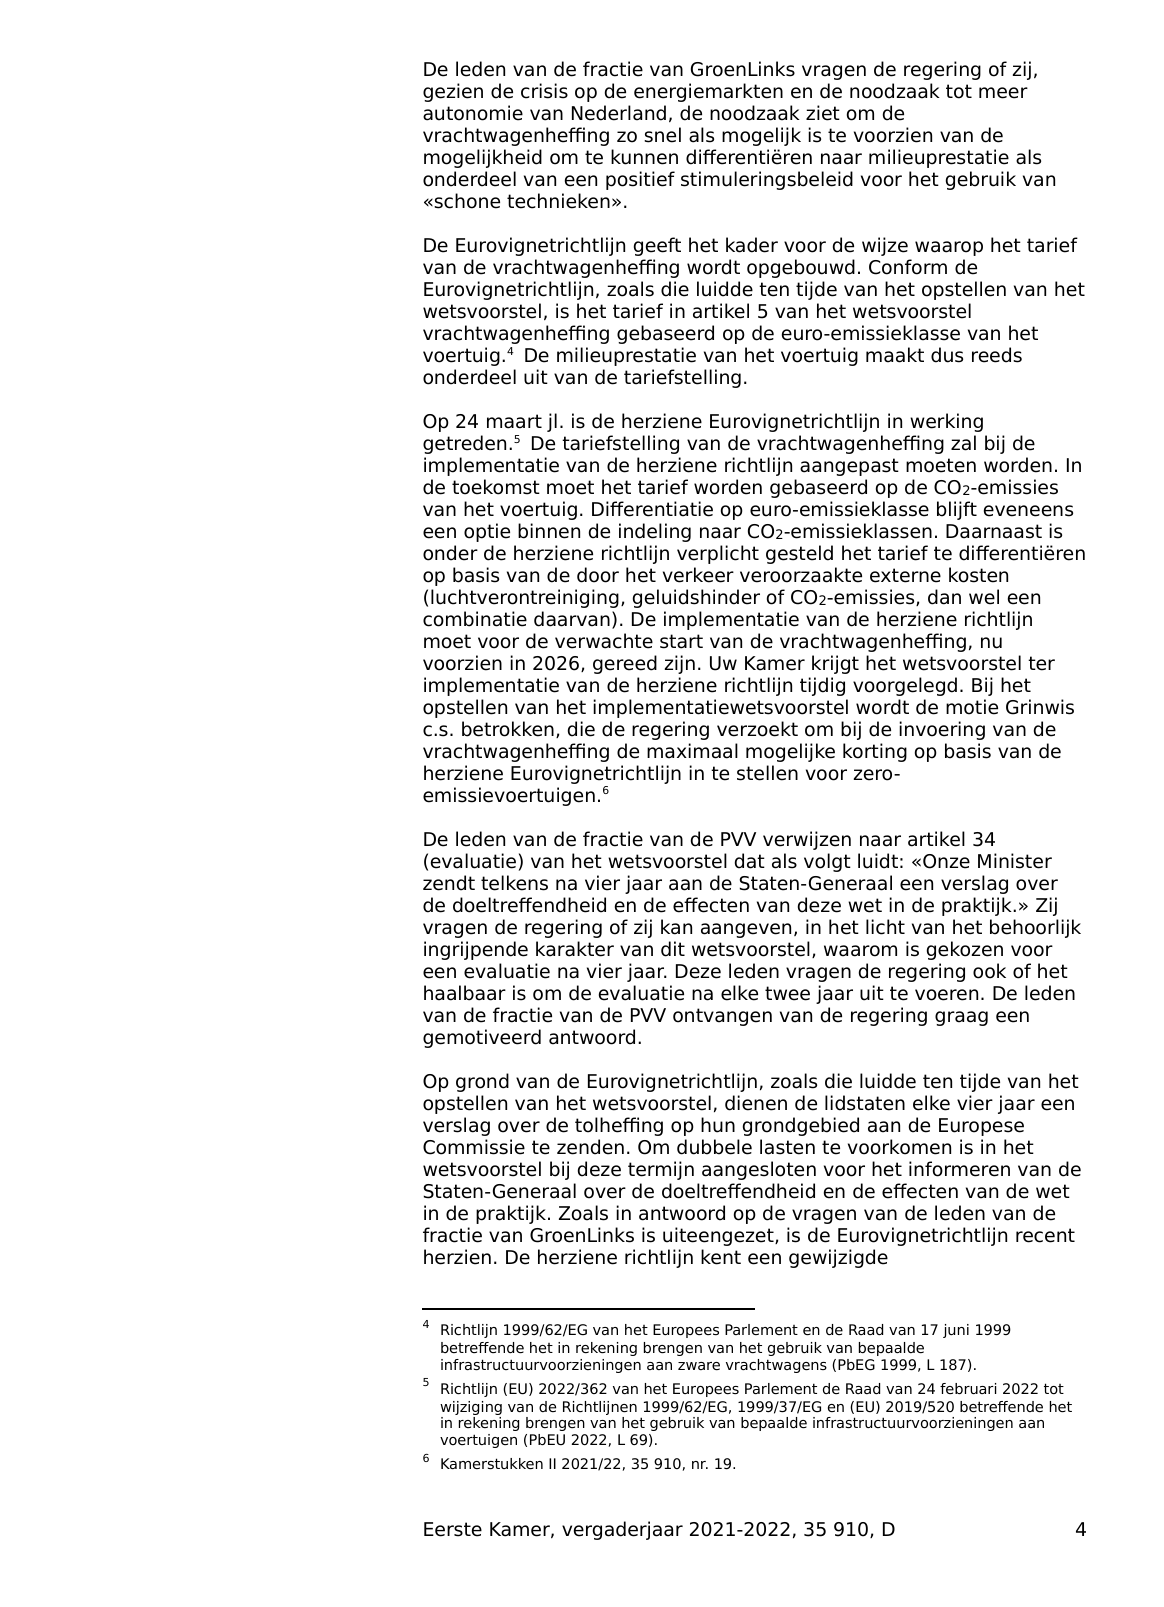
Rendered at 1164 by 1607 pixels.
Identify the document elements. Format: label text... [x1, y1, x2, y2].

text De leden van de fractie van de PVV verwijzen naar artikel 34 (evaluatie) van het wetsvoorstel dat als volgt luidt: «Onze Minister zendt telkens na vier jaar aan de Staten-Generaal een verslag over de doeltreffendheid en de effecten van deze wet in de praktijk.» Zij vragen de regering of zij kan aangeven, in het licht van het behoorlijk ingrijpende karakter van dit wetsvoorstel, waarom is gekozen voor een evaluatie na vier jaar. Deze leden vragen de regering ook of het haalbaar is om de evaluatie na elke twee jaar uit te voeren. De leden van de fractie van de PVV ontvangen van de regering graag een gemotiveerd antwoord. [422, 829, 1087, 1049]
text Kamerstukken II 2021/22, 35 910, nr. 19. [422, 1452, 1087, 1474]
text De leden van de fractie van GroenLinks vragen de regering of zij, gezien de crisis op de energiemarkten en de noodzaak tot meer autonomie van Nederland, de noodzaak ziet om de vrachtwagenheffing zo snel als mogelijk is te voorzien van de mogelijkheid om te kunnen differentiëren naar milieuprestatie als onderdeel van een positief stimuleringsbeleid voor het gebruik van «schone technieken». [422, 59, 1087, 213]
text Op 24 maart jl. is de herziene Eurovignetrichtlijn in werking getreden. De tariefstelling van de vrachtwagenheffing zal bij de implementatie van de herziene richtlijn aangepast moeten worden. In de toekomst moet het tarief worden gebaseerd op de CO2-emissies van het voertuig. Differentiatie op euro-emissieklasse blijft eveneens een optie binnen de indeling naar CO2-emissieklassen. Daarnaast is onder de herziene richtlijn verplicht gesteld het tarief te differentiëren op basis van de door het verkeer veroorzaakte externe kosten (luchtverontreiniging, geluidshinder of CO2-emissies, dan wel een combinatie daarvan). De implementatie van de herziene richtlijn moet voor de verwachte start van de vrachtwagenheffing, nu voorzien in 2026, gereed zijn. Uw Kamer krijgt het wetsvoorstel ter implementatie van de herziene richtlijn tijdig voorgelegd. Bij het opstellen van het implementatiewetsvoorstel wordt de motie Grinwis c.s. betrokken, die de regering verzoekt om bij de invoering van de vrachtwagenheffing de maximaal mogelijke korting op basis van de herziene Eurovignetrichtlijn in te stellen voor zero-emissievoertuigen. [422, 411, 1087, 807]
text Richtlijn 1999/62/EG van het Europees Parlement en de Raad van 17 juni 1999 betreffende het in rekening brengen van het gebruik van bepaalde infrastructuurvoorzieningen aan zware vrachtwagens (PbEG 1999, L 187). [422, 1318, 1087, 1374]
text De Eurovignetrichtlijn geeft het kader voor de wijze waarop het tarief van de vrachtwagenheffing wordt opgebouwd. Conform de Eurovignetrichtlijn, zoals die luidde ten tijde van het opstellen van het wetsvoorstel, is het tarief in artikel 5 van het wetsvoorstel vrachtwagenheffing gebaseerd op de euro-emissieklasse van het voertuig. De milieuprestatie van het voertuig maakt dus reeds onderdeel uit van de tariefstelling. [422, 235, 1087, 389]
text Op grond van de Eurovignetrichtlijn, zoals die luidde ten tijde van het opstellen van het wetsvoorstel, dienen de lidstaten elke vier jaar een verslag over de tolheffing op hun grondgebied aan de Europese Commissie te zenden. Om dubbele lasten te voorkomen is in het wetsvoorstel bij deze termijn aangesloten voor het informeren van de Staten-Generaal over de doeltreffendheid en de effecten van de wet in de praktijk. Zoals in antwoord op de vragen van de leden van de fractie van GroenLinks is uiteengezet, is de Eurovignetrichtlijn recent herzien. De herziene richtlijn kent een gewijzigde [422, 1071, 1087, 1269]
text Richtlijn (EU) 2022/362 van het Europees Parlement de Raad van 24 februari 2022 tot wijziging van de Richtlijnen 1999/62/EG, 1999/37/EG en (EU) 2019/520 betreffende het in rekening brengen van het gebruik van bepaalde infrastructuurvoorzieningen aan voertuigen (PbEU 2022, L 69). [422, 1377, 1087, 1449]
